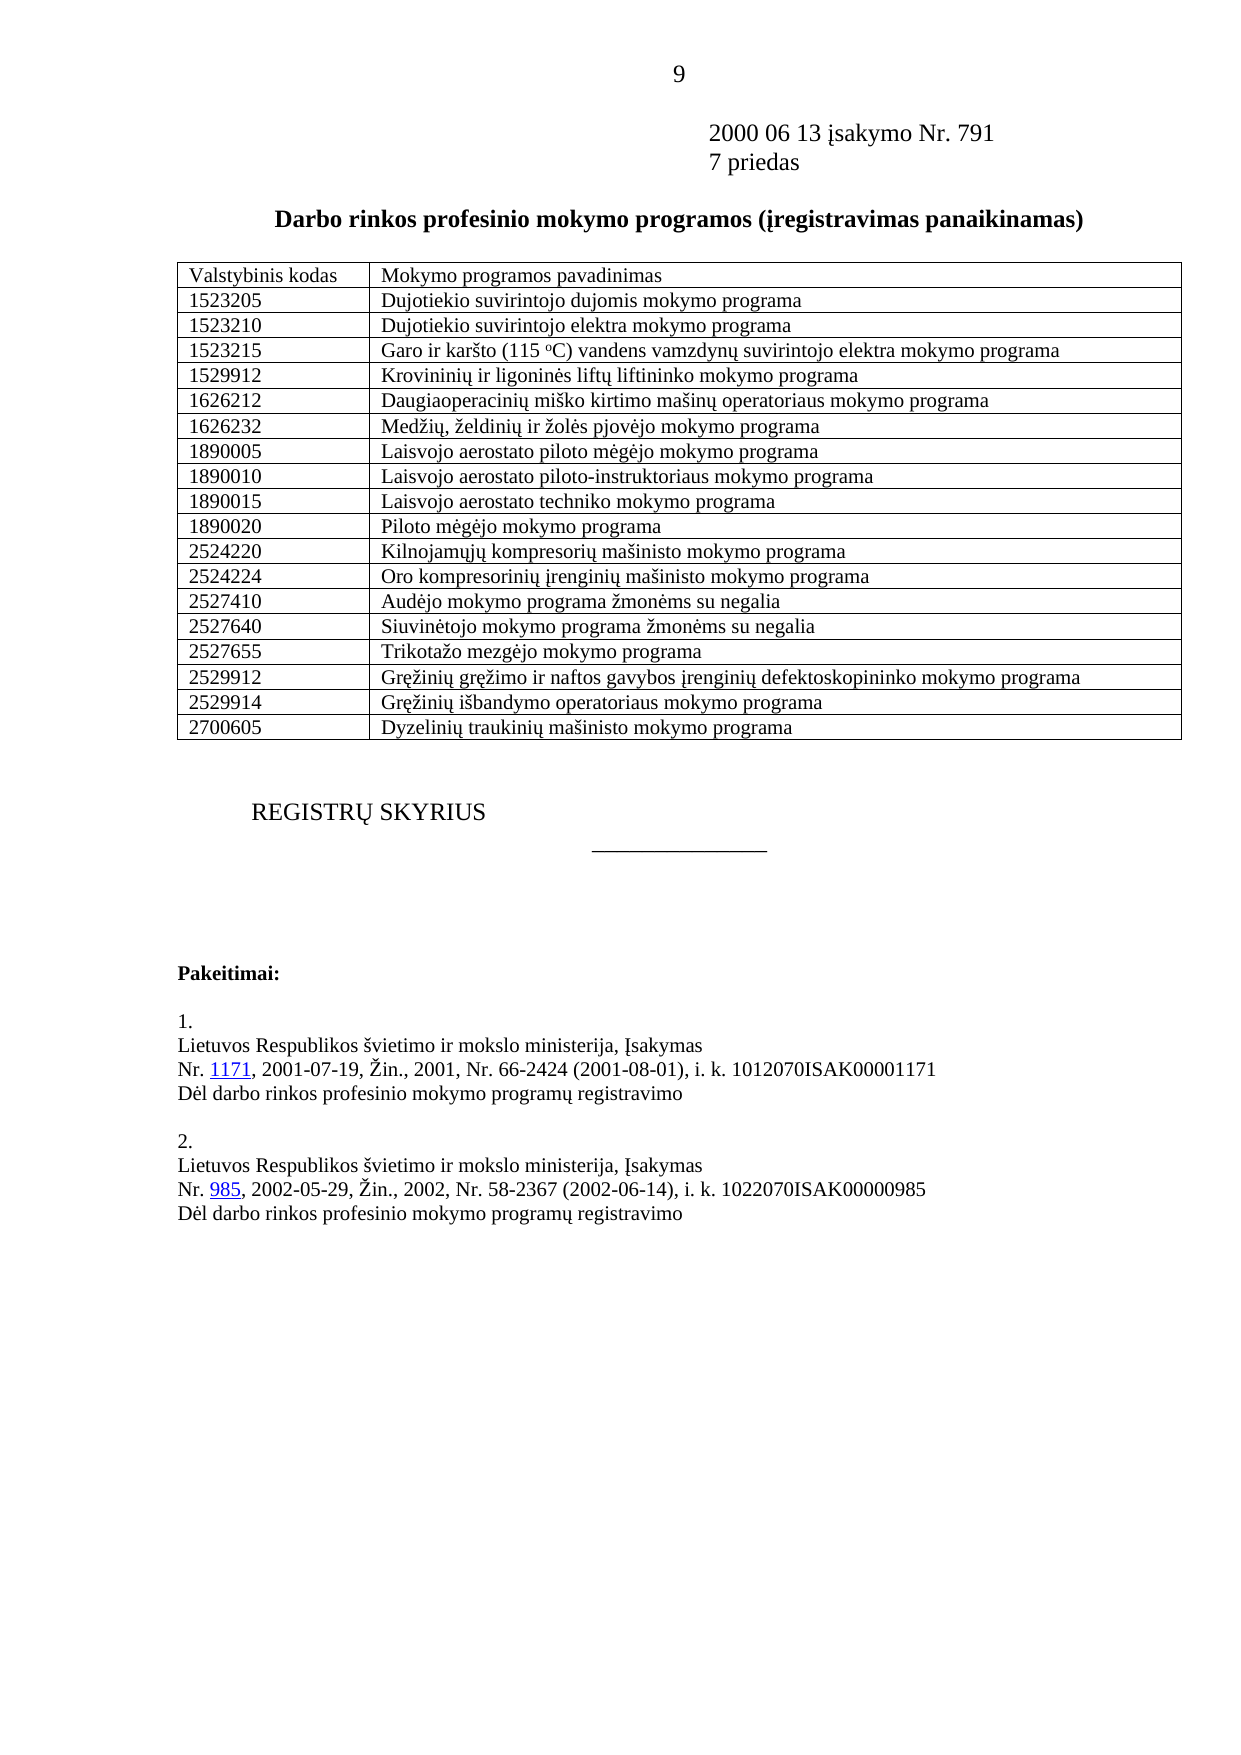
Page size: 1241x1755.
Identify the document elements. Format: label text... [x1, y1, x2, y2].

table_cell 2529912 [178, 665, 369, 689]
text 1. [177, 1009, 1181, 1033]
table_cell 1529912 [178, 363, 369, 387]
table_cell 1890020 [178, 514, 369, 538]
table_header Valstybinis kodas [178, 263, 369, 287]
table_cell Trikotažo mezgėjo mokymo programa [370, 640, 1181, 663]
table_cell Krovininių ir ligoninės liftų liftininko mokymo programa [370, 363, 1181, 387]
table_cell Siuvinėtojo mokymo programa žmonėms su negalia [370, 614, 1181, 638]
table_cell Dujotiekio suvirintojo elektra mokymo programa [370, 313, 1181, 337]
table_cell Garo ir karšto (115 oC) vandens vamzdynų suvirintojo elektra mokymo programa [370, 338, 1181, 362]
table_header Mokymo programos pavadinimas [370, 263, 1181, 287]
table_cell 1523205 [178, 288, 369, 312]
table_cell 2529914 [178, 690, 369, 714]
text Dėl darbo rinkos profesinio mokymo programų registravimo [177, 1201, 1181, 1225]
table_cell Audėjo mokymo programa žmonėms su negalia [370, 589, 1181, 613]
table_cell Laisvojo aerostato piloto mėgėjo mokymo programa [370, 439, 1181, 463]
text 2. [177, 1129, 1181, 1153]
table_cell 2700605 [178, 715, 369, 739]
table_cell 1523215 [178, 338, 369, 362]
table_cell 1523210 [178, 313, 369, 337]
table_cell Dyzelinių traukinių mašinisto mokymo programa [370, 715, 1181, 739]
table_cell 2524224 [178, 564, 369, 588]
table_cell Laisvojo aerostato techniko mokymo programa [370, 489, 1181, 513]
text Nr. 985, 2002-05-29, Žin., 2002, Nr. 58-2367 (2002-06-14), i. k. 1022070ISAK00000985 [177, 1177, 1181, 1201]
text 7 priedas [177, 147, 1181, 176]
text Dėl darbo rinkos profesinio mokymo programų registravimo [177, 1081, 1181, 1105]
table_cell 1626232 [178, 414, 369, 438]
text Darbo rinkos profesinio mokymo programos (įregistravimas panaikinamas) [177, 204, 1181, 233]
table_cell 2527640 [178, 614, 369, 638]
table_cell 1890010 [178, 464, 369, 488]
table_cell 1890015 [178, 489, 369, 513]
text Lietuvos Respublikos švietimo ir mokslo ministerija, Įsakymas [177, 1033, 1181, 1057]
table_cell 2527410 [178, 589, 369, 613]
text Pakeitimai: [177, 961, 1181, 984]
text REGISTRŲ SKYRIUS [177, 797, 1181, 826]
table_cell Gręžinių išbandymo operatoriaus mokymo programa [370, 690, 1181, 714]
text ______________ [177, 826, 1181, 855]
table_cell Dujotiekio suvirintojo dujomis mokymo programa [370, 288, 1181, 312]
table_cell 1626212 [178, 389, 369, 412]
text 2000 06 13 įsakymo Nr. 791 [177, 118, 1181, 147]
text Lietuvos Respublikos švietimo ir mokslo ministerija, Įsakymas [177, 1153, 1181, 1177]
table_cell 2524220 [178, 539, 369, 563]
table_cell 1890005 [178, 439, 369, 463]
table_cell Laisvojo aerostato piloto-instruktoriaus mokymo programa [370, 464, 1181, 488]
table_cell Oro kompresorinių įrenginių mašinisto mokymo programa [370, 564, 1181, 588]
table_cell 2527655 [178, 640, 369, 663]
table_cell Medžių, želdinių ir žolės pjovėjo mokymo programa [370, 414, 1181, 438]
table_cell Kilnojamųjų kompresorių mašinisto mokymo programa [370, 539, 1181, 563]
table_cell Daugiaoperacinių miško kirtimo mašinų operatoriaus mokymo programa [370, 389, 1181, 412]
text Nr. 1171, 2001-07-19, Žin., 2001, Nr. 66-2424 (2001-08-01), i. k. 1012070ISAK00001171 [177, 1057, 1181, 1081]
table_cell Gręžinių gręžimo ir naftos gavybos įrenginių defektoskopininko mokymo programa [370, 665, 1181, 689]
table_cell Piloto mėgėjo mokymo programa [370, 514, 1181, 538]
